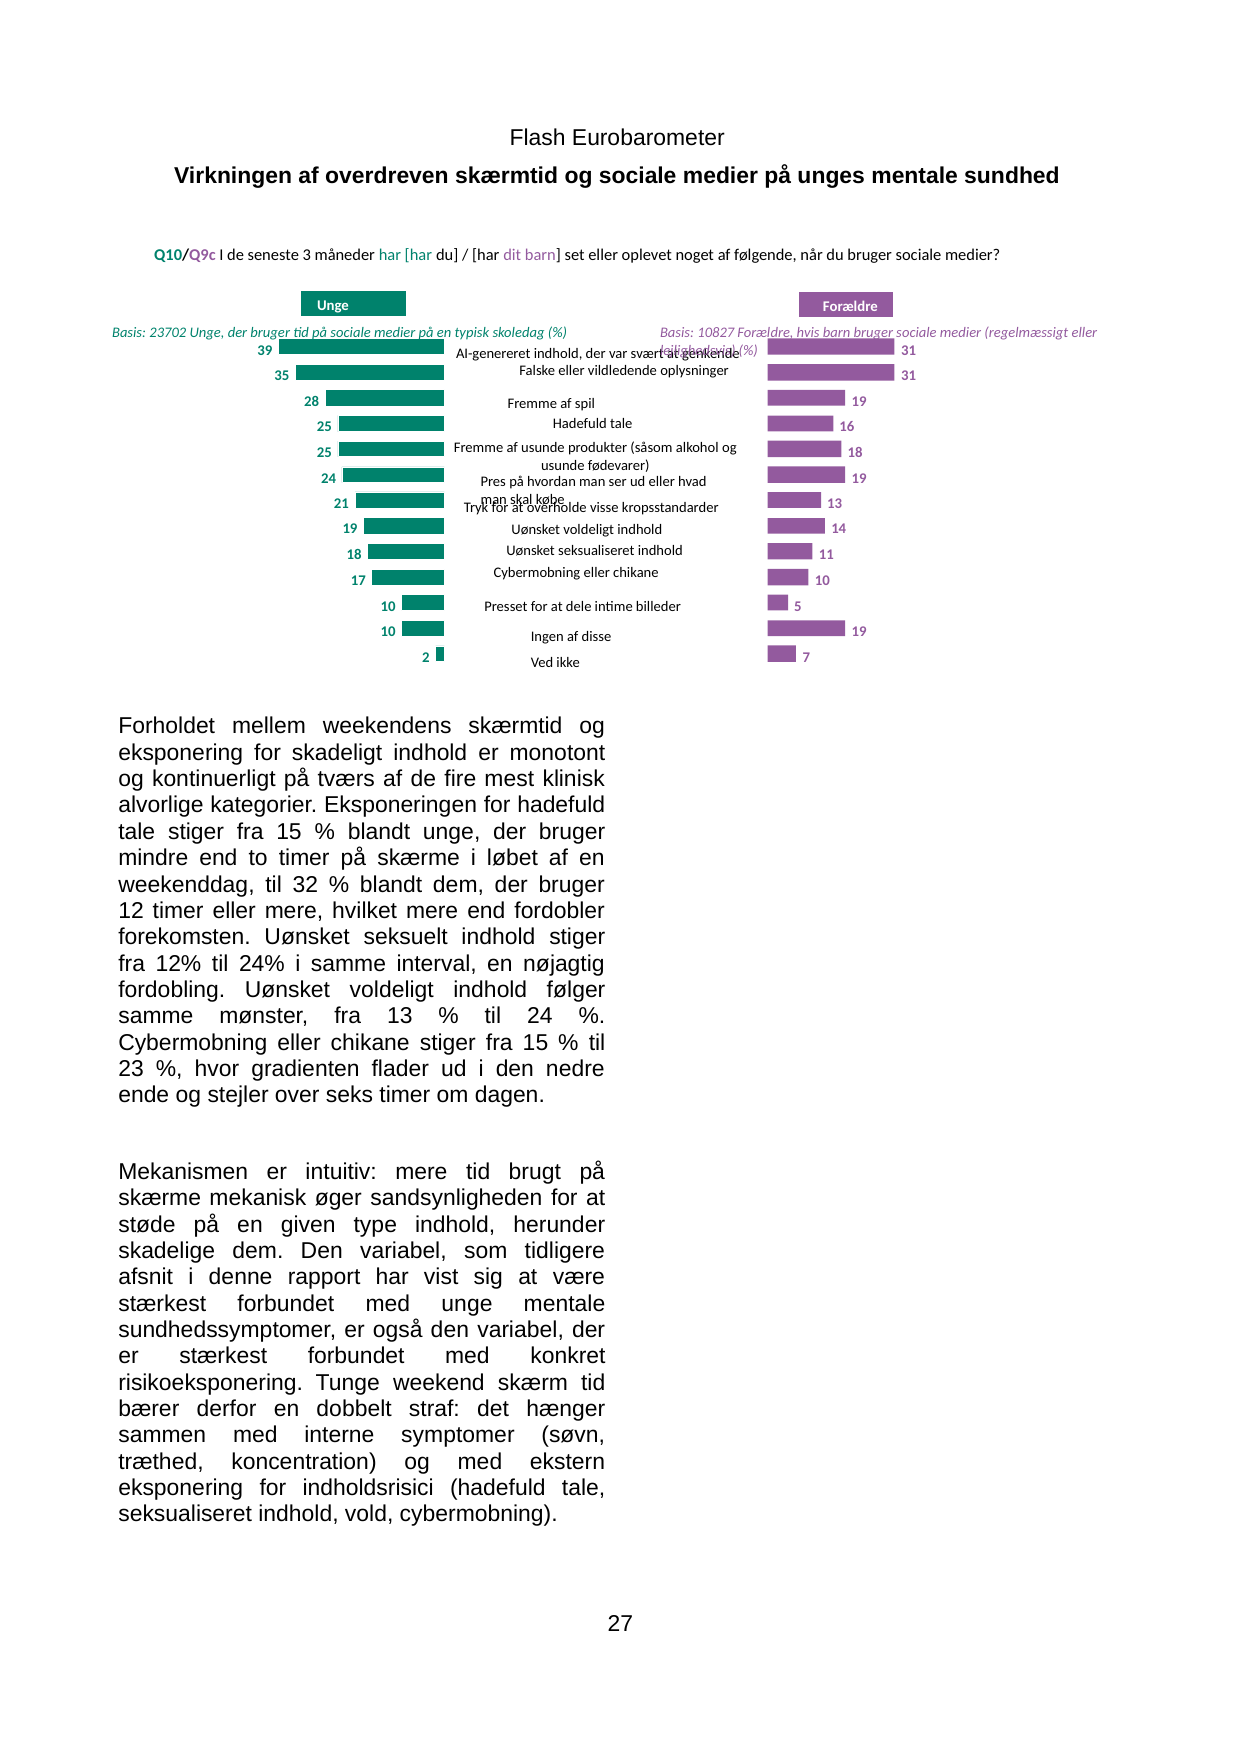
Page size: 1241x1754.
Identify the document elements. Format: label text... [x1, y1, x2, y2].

text Mekanismen er intuitiv: mere tid brugt på skærme mekanisk øger sandsynligheden for at støde på en given type indhold, herunder skadelige dem. Den variabel, som tidligere afsnit i denne rapport har vist sig at være stærkest forbundet med unge mentale sundhedssymptomer, er også den variabel, der er stærkest forbundet med konkret risikoeksponering. Tunge weekend skærm tid bærer derfor en dobbelt straf: det hænger sammen med interne symptomer (søvn, træthed, koncentration) og med ekstern eksponering for indholdsrisici (hadefuld tale, seksualiseret indhold, vold, cybermobning). [118, 1158, 605, 1527]
text Forholdet mellem weekendens skærmtid og eksponering for skadeligt indhold er monotont og kontinuerligt på tværs af de fire mest klinisk alvorlige kategorier. Eksponeringen for hadefuld tale stiger fra 15 % blandt unge, der bruger mindre end to timer på skærme i løbet af en weekenddag, til 32 % blandt dem, der bruger 12 timer eller mere, hvilket mere end fordobler forekomsten. Uønsket seksuelt indhold stiger fra 12% til 24% i samme interval, en nøjagtig fordobling. Uønsket voldeligt indhold følger samme mønster, fra 13 % til 24 %. Cybermobning eller chikane stiger fra 15 % til 23 %, hvor gradienten flader ud i den nedre ende og stejler over seks timer om dagen. [118, 712, 605, 1108]
